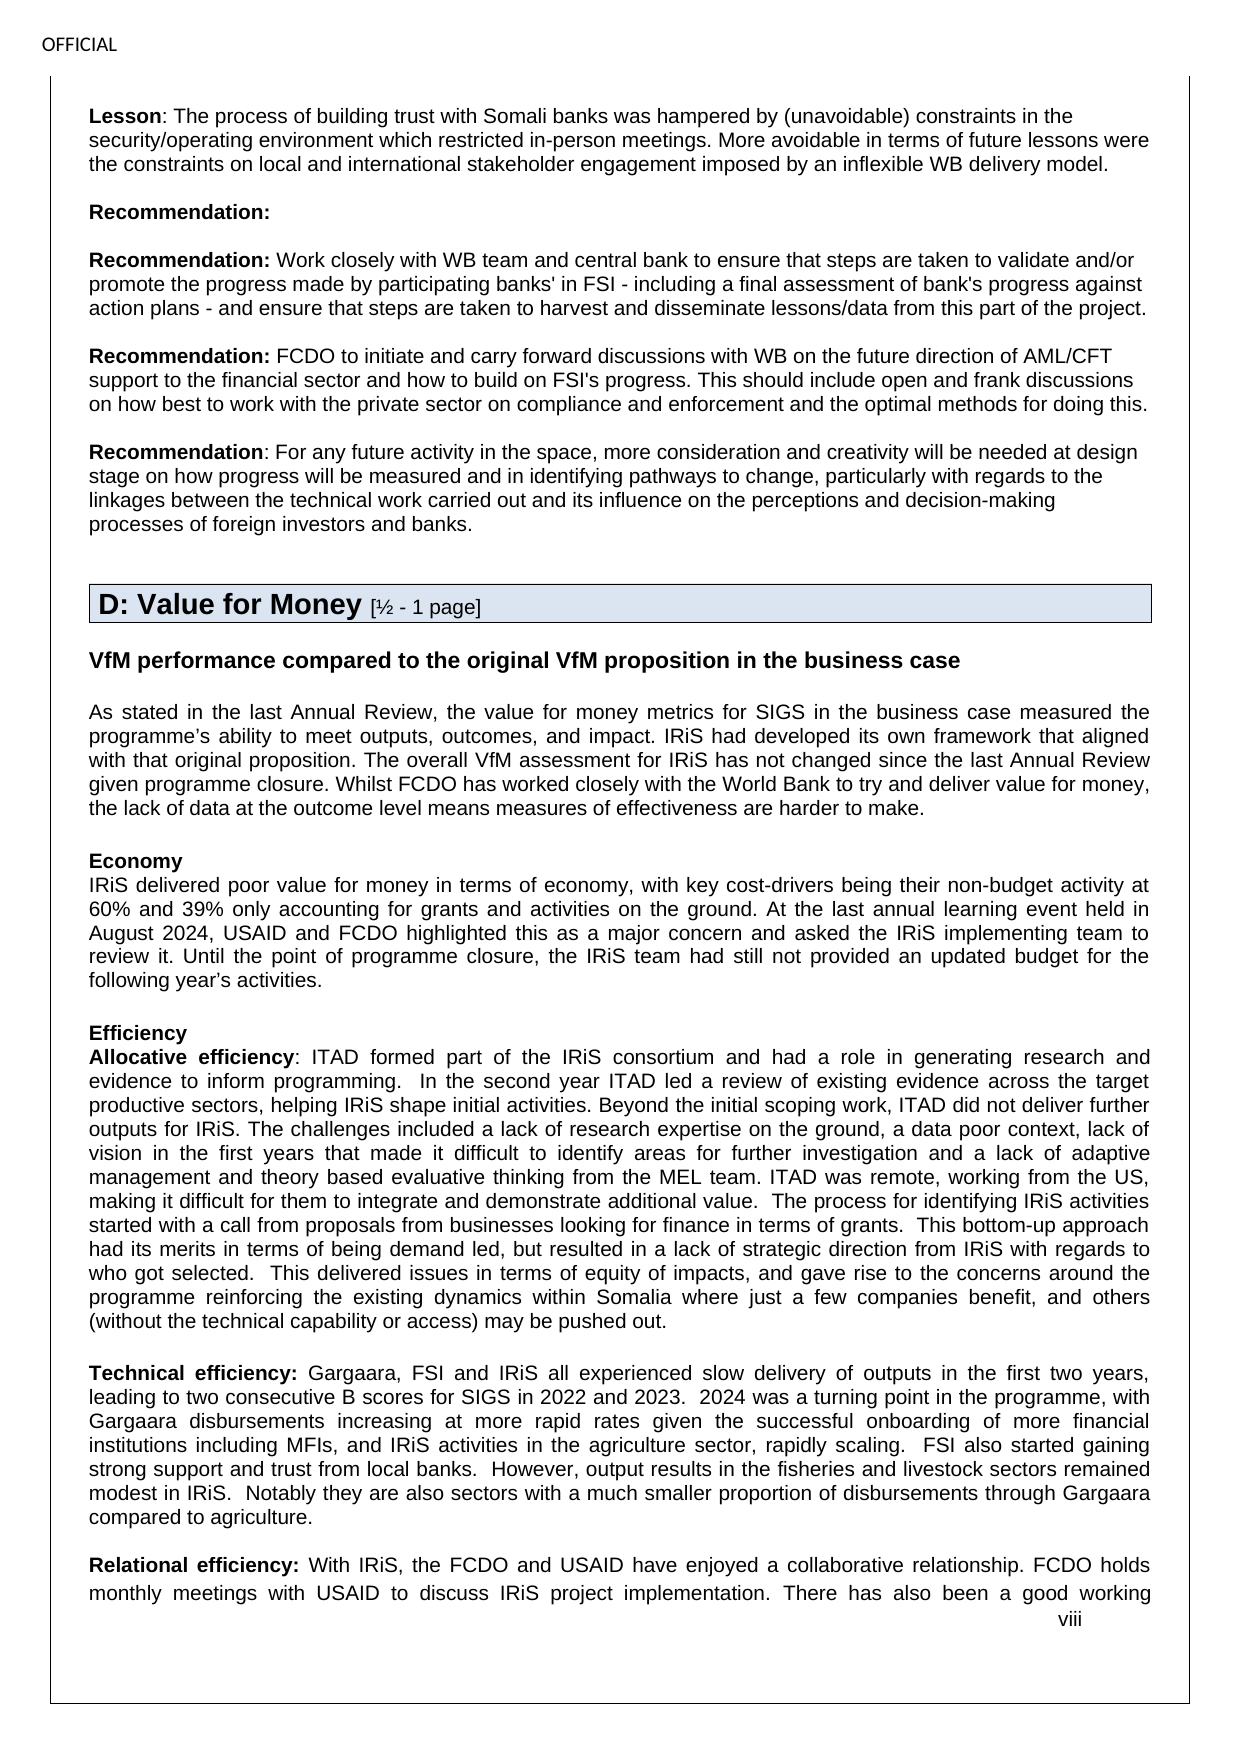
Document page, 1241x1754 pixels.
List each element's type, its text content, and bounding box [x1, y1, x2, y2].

text VfM performance compared to the original VfM proposition in the business case [89, 647, 1152, 674]
text IRiS delivered poor value for money in terms of economy, with key cost-drivers being their non-budget activity at 60% and 39% only accounting for grants and activities on the ground. At the last annual learning event held in August 2024, USAID and FCDO highlighted this as a major concern and asked the IRiS implementing team to review it. Until the point of programme closure, the IRiS team had still not provided an updated budget for the following year’s activities. [89, 872, 1152, 992]
text As stated in the last Annual Review, the value for money metrics for SIGS in the business case measured the programme’s ability to meet outputs, outcomes, and impact. IRiS had developed its own framework that aligned with that original proposition. The overall VfM assessment for IRiS has not changed since the last Annual Review given programme closure. Whilst FCDO has worked closely with the World Bank to try and deliver value for money, the lack of data at the outcome level means measures of effectiveness are harder to make. [89, 700, 1152, 820]
text Recommendation: FCDO to initiate and carry forward discussions with WB on the future direction of AML/CFT support to the financial sector and how to build on FSI's progress. This should include open and frank discussions on how best to work with the private sector on compliance and enforcement and the optimal methods for doing this. [89, 344, 1152, 416]
text Recommendation: [89, 200, 1152, 224]
text D: Value for Money [½ - 1 page] [90, 585, 1151, 622]
text Recommendation: For any future activity in the space, more consideration and creativity will be needed at design stage on how progress will be measured and in identifying pathways to change, particularly with regards to the linkages between the technical work carried out and its influence on the perceptions and decision-making processes of foreign investors and banks. [89, 440, 1152, 536]
text Relational efficiency: With IRiS, the FCDO and USAID have enjoyed a collaborative relationship. FCDO holds monthly meetings with USAID to discuss IRiS project implementation. There has also been a good working [89, 1553, 1152, 1606]
text Allocative efficiency: ITAD formed part of the IRiS consortium and had a role in generating research and evidence to inform programming. In the second year ITAD led a review of existing evidence across the target productive sectors, helping IRiS shape initial activities. Beyond the initial scoping work, ITAD did not deliver further outputs for IRiS. The challenges included a lack of research expertise on the ground, a data poor context, lack of vision in the first years that made it difficult to identify areas for further investigation and a lack of adaptive management and theory based evaluative thinking from the MEL team. ITAD was remote, working from the US, making it difficult for them to integrate and demonstrate additional value. The process for identifying IRiS activities started with a call from proposals from businesses looking for finance in terms of grants. This bottom-up approach had its merits in terms of being demand led, but resulted in a lack of strategic direction from IRiS with regards to who got selected. This delivered issues in terms of equity of impacts, and gave rise to the concerns around the programme reinforcing the existing dynamics within Somalia where just a few companies benefit, and others (without the technical capability or access) may be pushed out. [89, 1045, 1152, 1332]
text Lesson: The process of building trust with Somali banks was hampered by (unavoidable) constraints in the security/operating environment which restricted in-person meetings. More avoidable in terms of future lessons were the constraints on local and international stakeholder engagement imposed by an inflexible WB delivery model. [89, 104, 1152, 176]
text Technical efficiency: Gargaara, FSI and IRiS all experienced slow delivery of outputs in the first two years, leading to two consecutive B scores for SIGS in 2022 and 2023. 2024 was a turning point in the programme, with Gargaara disbursements increasing at more rapid rates given the successful onboarding of more financial institutions including MFIs, and IRiS activities in the agriculture sector, rapidly scaling. FSI also started gaining strong support and trust from local banks. However, output results in the fisheries and livestock sectors remained modest in IRiS. Notably they are also sectors with a much smaller proportion of disbursements through Gargaara compared to agriculture. [89, 1361, 1152, 1529]
text Recommendation: Work closely with WB team and central bank to ensure that steps are taken to validate and/or promote the progress made by participating banks' in FSI - including a final assessment of bank's progress against action plans - and ensure that steps are taken to harvest and disseminate lessons/data from this part of the project. [89, 248, 1152, 320]
text Economy [89, 848, 1152, 872]
text Efficiency [89, 1021, 1152, 1045]
